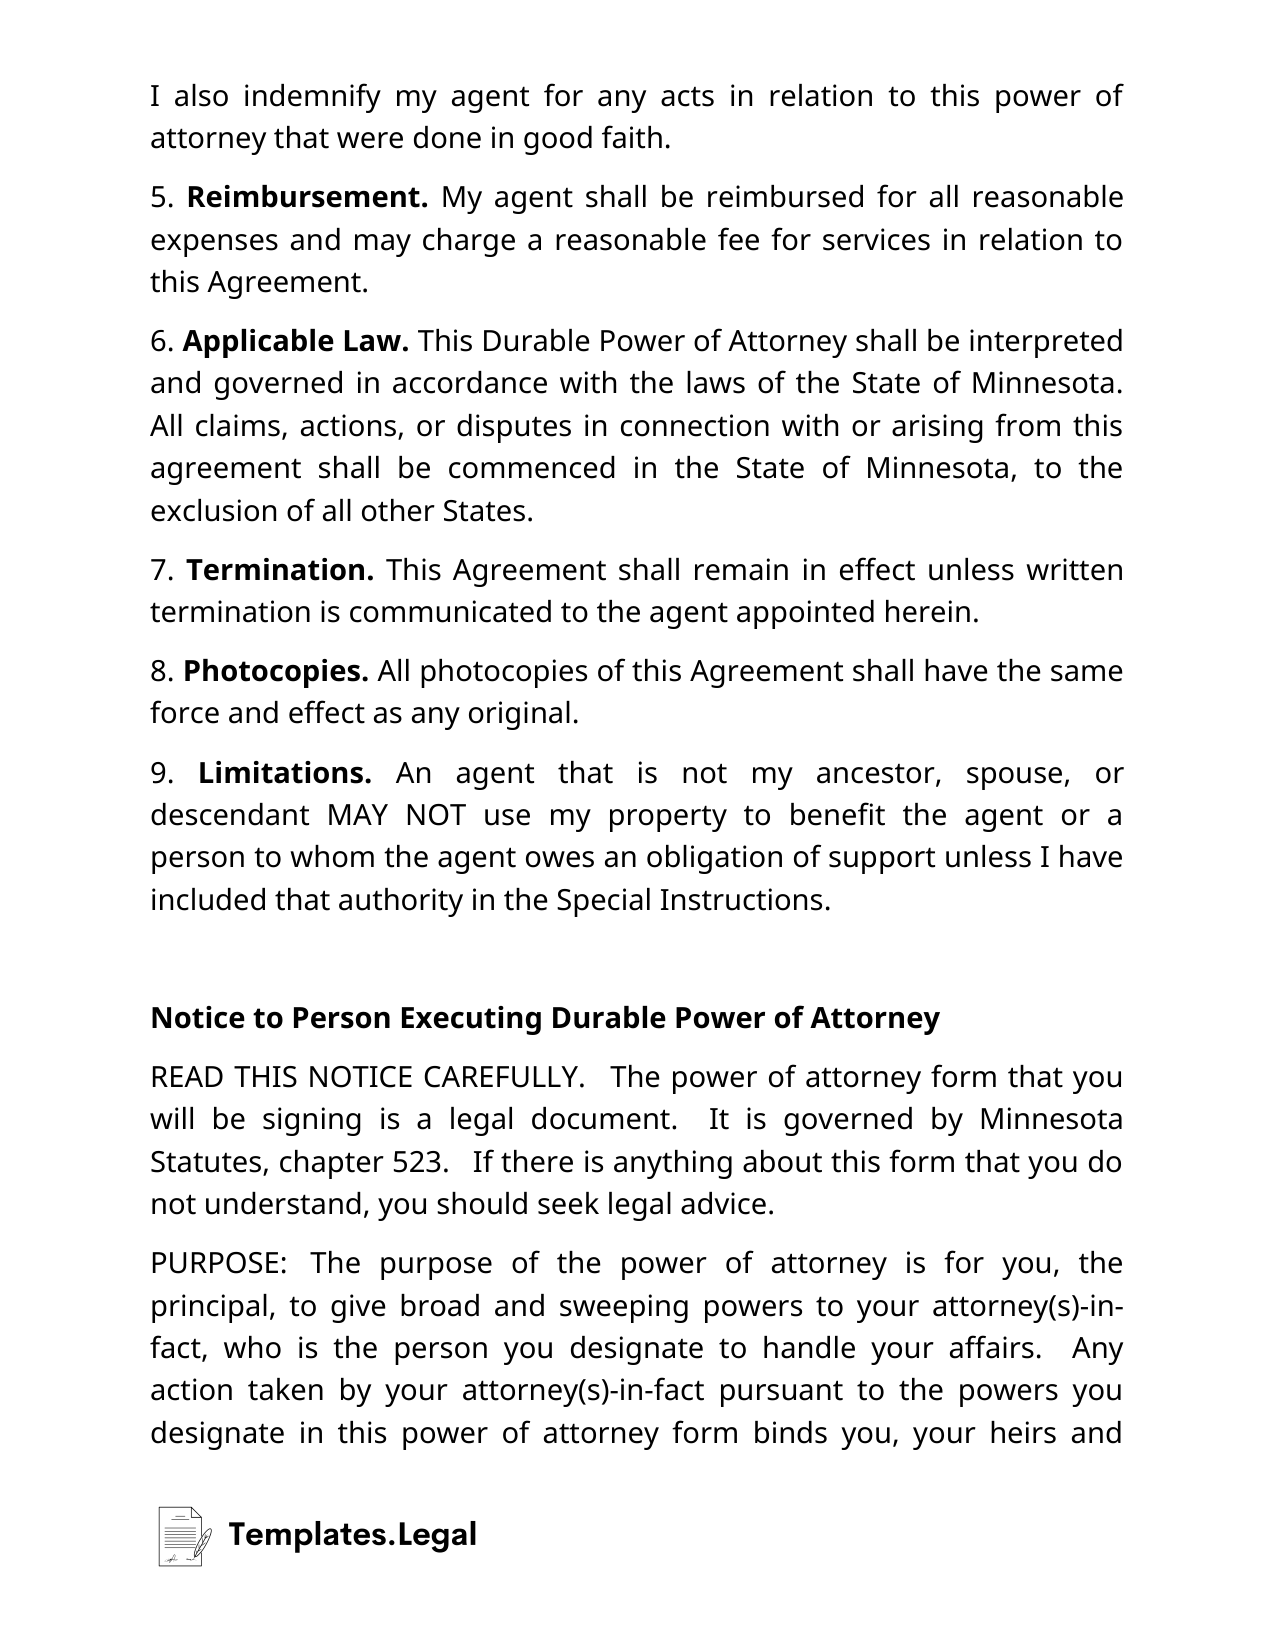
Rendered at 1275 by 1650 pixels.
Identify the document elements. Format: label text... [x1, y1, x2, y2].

text 8. Photocopies. All photocopies of this Agreement shall have the same force and effect as any original. [150, 650, 1125, 732]
text 6. Applicable Law. This Durable Power of Attorney shall be interpreted and governed in accordance with the laws of the State of Minnesota. All claims, actions, or disputes in connection with or arising from this agreement shall be commenced in the State of Minnesota, to the exclusion of all other States. [150, 320, 1125, 529]
text 5. Reimbursement. My agent shall be reimbursed for all reasonable expenses and may charge a reasonable fee for services in relation to this Agreement. [150, 176, 1125, 301]
text Notice to Person Executing Durable Power of Attorney [150, 997, 1125, 1037]
text PURPOSE: The purpose of the power of attorney is for you, the principal, to give broad and sweeping powers to your attorney(s)-in-fact, who is the person you designate to handle your affairs. Any action taken by your attorney(s)-in-fact pursuant to the powers you designate in this power of attorney form binds you, your heirs and [150, 1242, 1125, 1452]
text I also indemnify my agent for any acts in relation to this power of attorney that were done in good faith. [150, 75, 1125, 157]
text READ THIS NOTICE CAREFULLY. The power of attorney form that you will be signing is a legal document. It is governed by Minnesota Statutes, chapter 523. If there is anything about this form that you do not understand, you should seek legal advice. [150, 1056, 1125, 1223]
text 7. Termination. This Agreement shall remain in effect unless written termination is communicated to the agent appointed herein. [150, 549, 1125, 631]
text 9. Limitations. An agent that is not my ancestor, spouse, or descendant MAY NOT use my property to benefit the agent or a person to whom the agent owes an obligation of support unless I have included that authority in the Special Instructions. [150, 752, 1125, 919]
